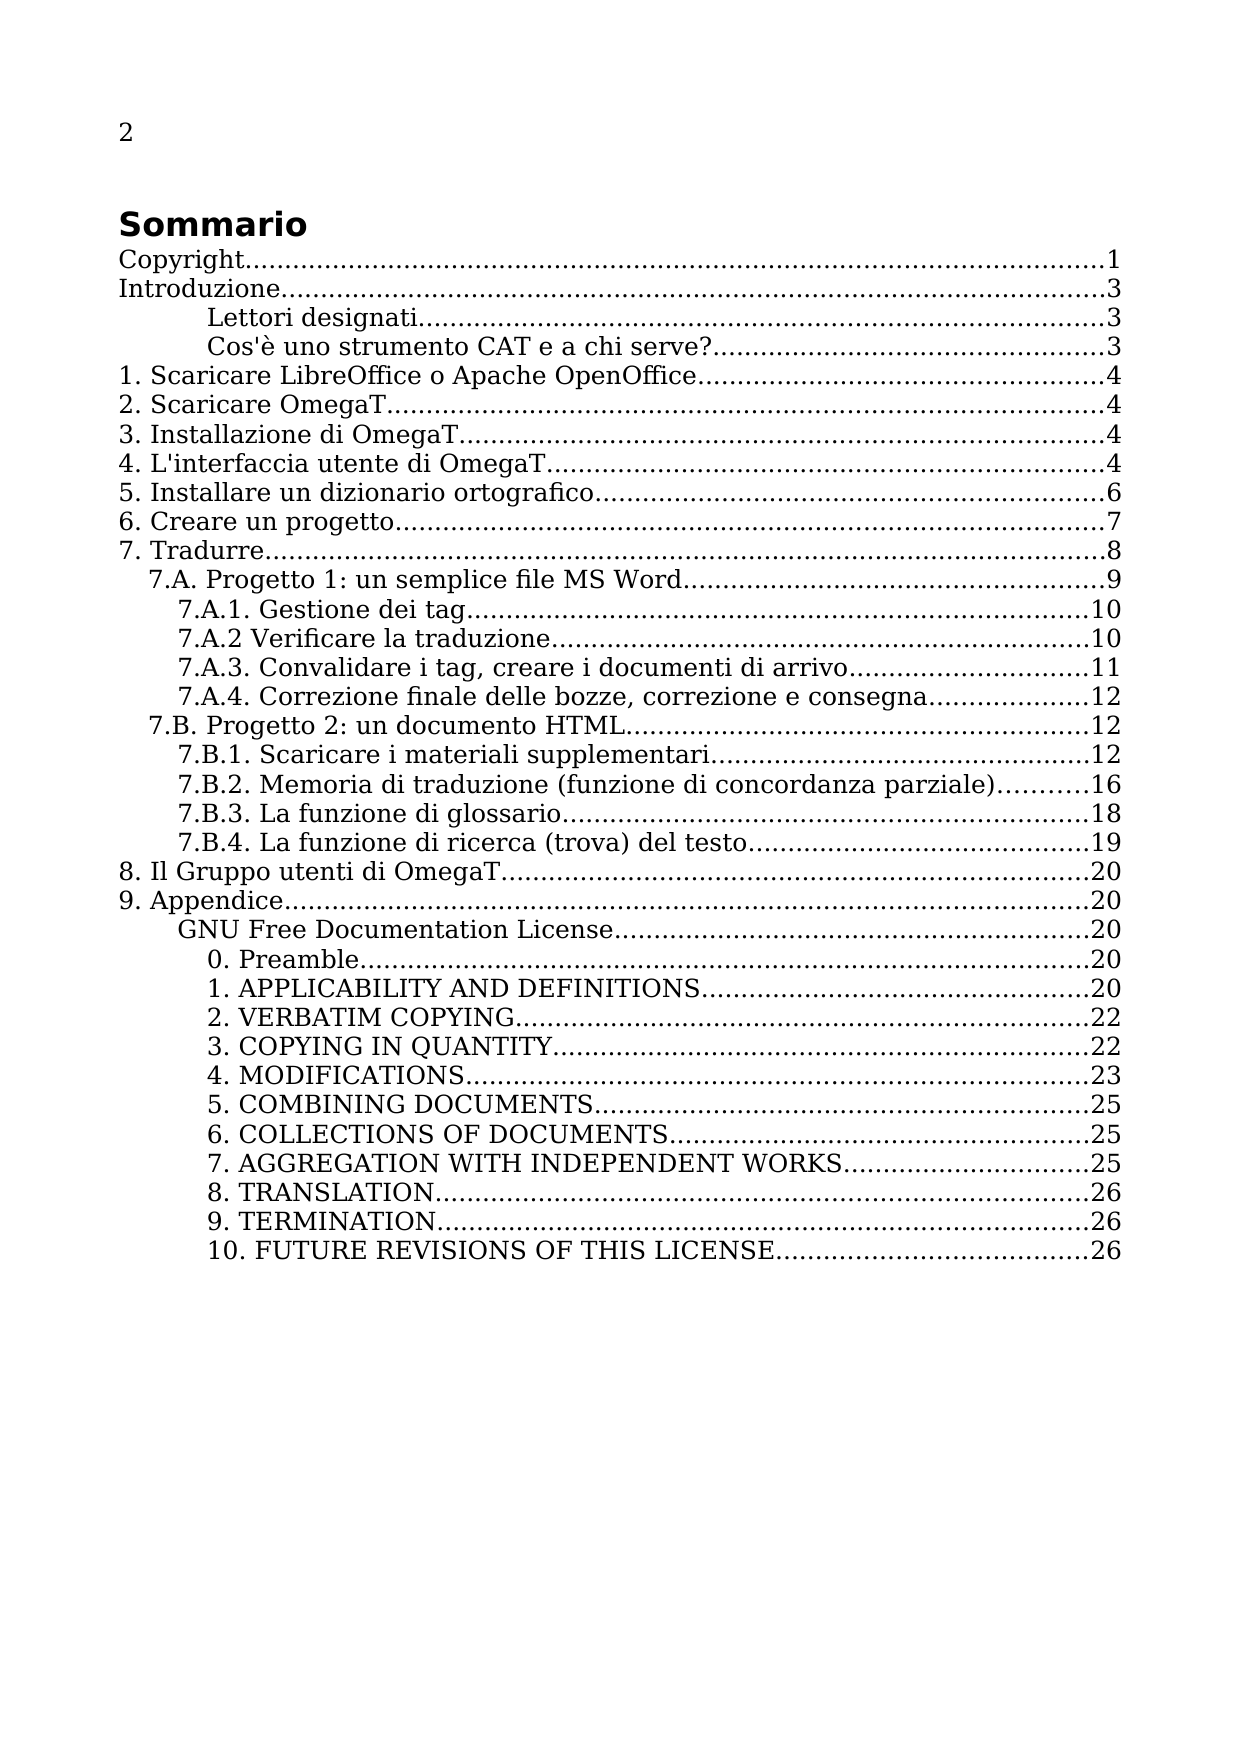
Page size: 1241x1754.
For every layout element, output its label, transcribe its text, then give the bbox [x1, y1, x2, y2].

text 7. Tradurre 8 [118, 536, 1122, 566]
text 9. TERMINATION 26 [207, 1207, 1122, 1236]
text 7.B.3. La funzione di glossario 18 [177, 799, 1122, 828]
text Copyright 1 [118, 245, 1122, 274]
text 1. Scaricare LibreOffice o Apache OpenOffice 4 [118, 361, 1122, 391]
text 7.A.4. Correzione finale delle bozze, correzione e consegna 12 [177, 682, 1122, 711]
text 7.A. Progetto 1: un semplice file MS Word 9 [148, 566, 1122, 595]
text 4. MODIFICATIONS 23 [207, 1061, 1122, 1091]
text 2. Scaricare OmegaT 4 [118, 391, 1122, 420]
text 6. COLLECTIONS OF DOCUMENTS 25 [207, 1120, 1122, 1149]
text 5. Installare un dizionario ortografico 6 [118, 478, 1122, 507]
text 7.B.1. Scaricare i materiali supplementari 12 [177, 741, 1122, 770]
text 5. COMBINING DOCUMENTS 25 [207, 1091, 1122, 1120]
text 10. FUTURE REVISIONS OF THIS LICENSE 26 [207, 1236, 1122, 1266]
text 2. VERBATIM COPYING 22 [207, 1003, 1122, 1032]
text 3. Installazione di OmegaT 4 [118, 420, 1122, 449]
text 7.A.1. Gestione dei tag 10 [177, 595, 1122, 624]
text 8. TRANSLATION 26 [207, 1178, 1122, 1207]
text 6. Creare un progetto 7 [118, 507, 1122, 536]
text 7.B.4. La funzione di ricerca (trova) del testo 19 [177, 828, 1122, 857]
text Lettori designati 3 [207, 303, 1122, 332]
text 8. Il Gruppo utenti di OmegaT 20 [118, 857, 1122, 886]
text GNU Free Documentation License 20 [177, 916, 1122, 945]
text 1. APPLICABILITY AND DEFINITIONS 20 [207, 974, 1122, 1003]
text 7.A.3. Convalidare i tag, creare i documenti di arrivo 11 [177, 653, 1122, 682]
text 7.A.2 Verificare la traduzione 10 [177, 624, 1122, 653]
text 7.B.2. Memoria di traduzione (funzione di concordanza parziale) 16 [177, 770, 1122, 799]
subtitle Sommario [118, 206, 1122, 245]
text 9. Appendice 20 [118, 886, 1122, 916]
text 7. AGGREGATION WITH INDEPENDENT WORKS 25 [207, 1149, 1122, 1178]
text 4. L'interfaccia utente di OmegaT 4 [118, 449, 1122, 478]
text Introduzione 3 [118, 274, 1122, 303]
text 3. COPYING IN QUANTITY 22 [207, 1032, 1122, 1061]
text 7.B. Progetto 2: un documento HTML 12 [148, 711, 1122, 741]
text 0. Preamble 20 [207, 945, 1122, 974]
text Cos'è uno strumento CAT e a chi serve? 3 [207, 332, 1122, 361]
